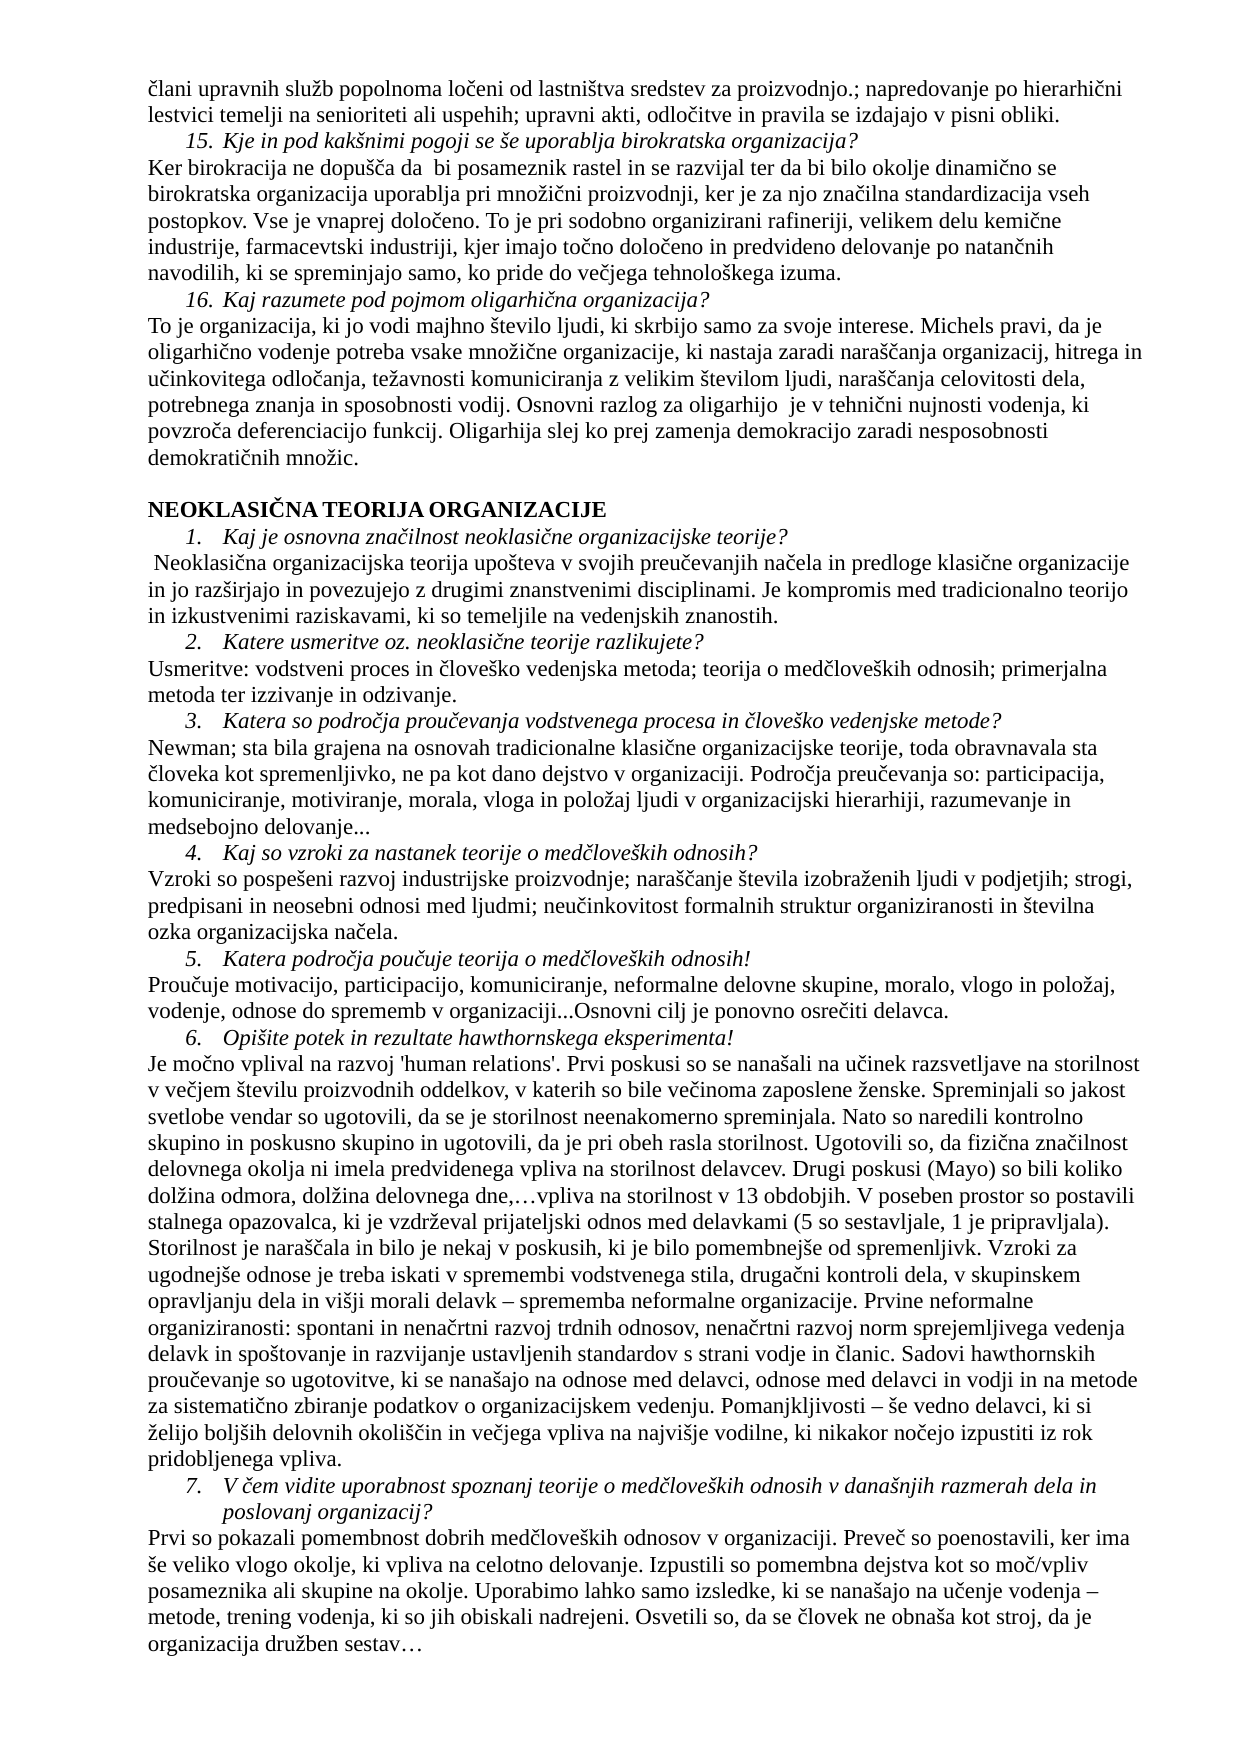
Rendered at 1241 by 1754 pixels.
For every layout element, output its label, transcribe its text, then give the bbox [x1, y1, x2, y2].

list Kaj je osnovna značilnost neoklasične organizacijske teorije? [185, 523, 1144, 549]
list Kaj razumete pod pojmom oligarhična organizacija? [185, 286, 1144, 312]
list Katera so področja proučevanja vodstvenega procesa in človeško vedenjske metode? [185, 707, 1144, 734]
list Katere usmeritve oz. neoklasične teorije razlikujete? [185, 628, 1144, 655]
text Proučuje motivacijo, participacijo, komuniciranje, neformalne delovne skupine, moralo, vlogo in položaj, vodenje, odnose do sprememb v organizaciji...Osnovni cilj je ponovno osrečiti delavca. [148, 971, 1144, 1024]
text Neoklasična organizacijska teorija upošteva v svojih preučevanjih načela in predloge klasične organizacije in jo razširjajo in povezujejo z drugimi znanstvenimi disciplinami. Je kompromis med tradicionalno teorijo in izkustvenimi raziskavami, ki so temeljile na vedenjskih znanostih. [148, 549, 1144, 628]
text NEOKLASIČNA TEORIJA ORGANIZACIJE [148, 497, 1144, 523]
text Newman; sta bila grajena na osnovah tradicionalne klasične organizacijske teorije, toda obravnavala sta človeka kot spremenljivko, ne pa kot dano dejstvo v organizaciji. Področja preučevanja so: participacija, komuniciranje, motiviranje, morala, vloga in položaj ljudi v organizacijski hierarhiji, razumevanje in medsebojno delovanje... [148, 734, 1144, 839]
list Opišite potek in rezultate hawthornskega eksperimenta! [185, 1024, 1144, 1050]
text Je močno vplival na razvoj 'human relations'. Prvi poskusi so se nanašali na učinek razsvetljave na storilnost v večjem številu proizvodnih oddelkov, v katerih so bile večinoma zaposlene ženske. Spreminjali so jakost svetlobe vendar so ugotovili, da se je storilnost neenakomerno spreminjala. Nato so naredili kontrolno skupino in poskusno skupino in ugotovili, da je pri obeh rasla storilnost. Ugotovili so, da fizična značilnost delovnega okolja ni imela predvidenega vpliva na storilnost delavcev. Drugi poskusi (Mayo) so bili koliko dolžina odmora, dolžina delovnega dne,…vpliva na storilnost v 13 obdobjih. V poseben prostor so postavili stalnega opazovalca, ki je vzdrževal prijateljski odnos med delavkami (5 so sestavljale, 1 je pripravljala). Storilnost je naraščala in bilo je nekaj v poskusih, ki je bilo pomembnejše od spremenljivk. Vzroki za ugodnejše odnose je treba iskati v spremembi vodstvenega stila, drugačni kontroli dela, v skupinskem opravljanju dela in višji morali delavk – sprememba neformalne organizacije. Prvine neformalne organiziranosti: spontani in nenačrtni razvoj trdnih odnosov, nenačrtni razvoj norm sprejemljivega vedenja delavk in spoštovanje in razvijanje ustavljenih standardov s strani vodje in članic. Sadovi hawthornskih proučevanje so ugotovitve, ki se nanašajo na odnose med delavci, odnose med delavci in vodji in na metode za sistematično zbiranje podatkov o organizacijskem vedenju. Pomanjkljivosti – še vedno delavci, ki si želijo boljših delovnih okoliščin in večjega vpliva na najvišje vodilne, ki nikakor nočejo izpustiti iz rok pridobljenega vpliva. [148, 1050, 1144, 1472]
text To je organizacija, ki jo vodi majhno število ljudi, ki skrbijo samo za svoje interese. Michels pravi, da je oligarhično vodenje potreba vsake množične organizacije, ki nastaja zaradi naraščanja organizacij, hitrega in učinkovitega odločanja, težavnosti komuniciranja z velikim številom ljudi, naraščanja celovitosti dela, potrebnega znanja in sposobnosti vodij. Osnovni razlog za oligarhijo je v tehnični nujnosti vodenja, ki povzroča deferenciacijo funkcij. Oligarhija slej ko prej zamenja demokracijo zaradi nesposobnosti demokratičnih množic. [148, 312, 1144, 470]
list Katera področja poučuje teorija o medčloveških odnosih! [185, 944, 1144, 971]
text Usmeritve: vodstveni proces in človeško vedenjska metoda; teorija o medčloveških odnosih; primerjalna metoda ter izzivanje in odzivanje. [148, 655, 1144, 707]
list Kje in pod kakšnimi pogoji se še uporablja birokratska organizacija? [185, 128, 1144, 154]
list V čem vidite uporabnost spoznanj teorije o medčloveških odnosih v današnjih razmerah dela in poslovanj organizacij? [185, 1472, 1144, 1524]
list Kaj so vzroki za nastanek teorije o medčloveških odnosih? [185, 839, 1144, 866]
text Vzroki so pospešeni razvoj industrijske proizvodnje; naraščanje števila izobraženih ljudi v podjetjih; strogi, predpisani in neosebni odnosi med ljudmi; neučinkovitost formalnih struktur organiziranosti in številna ozka organizacijska načela. [148, 866, 1144, 944]
text Prvi so pokazali pomembnost dobrih medčloveških odnosov v organizaciji. Preveč so poenostavili, ker ima še veliko vlogo okolje, ki vpliva na celotno delovanje. Izpustili so pomembna dejstva kot so moč/vpliv posameznika ali skupine na okolje. Uporabimo lahko samo izsledke, ki se nanašajo na učenje vodenja – metode, trening vodenja, ki so jih obiskali nadrejeni. Osvetili so, da se človek ne obnaša kot stroj, da je organizacija družben sestav… [148, 1524, 1144, 1656]
text Ker birokracija ne dopušča da bi posameznik rastel in se razvijal ter da bi bilo okolje dinamično se birokratska organizacija uporablja pri množični proizvodnji, ker je za njo značilna standardizacija vseh postopkov. Vse je vnaprej določeno. To je pri sodobno organizirani rafineriji, velikem delu kemične industrije, farmacevtski industriji, kjer imajo točno določeno in predvideno delovanje po natančnih navodilih, ki se spreminjajo samo, ko pride do večjega tehnološkega izuma. [148, 154, 1144, 286]
text člani upravnih služb popolnoma ločeni od lastništva sredstev za proizvodnjo.; napredovanje po hierarhični lestvici temelji na senioriteti ali uspehih; upravni akti, odločitve in pravila se izdajajo v pisni obliki. [148, 75, 1144, 128]
